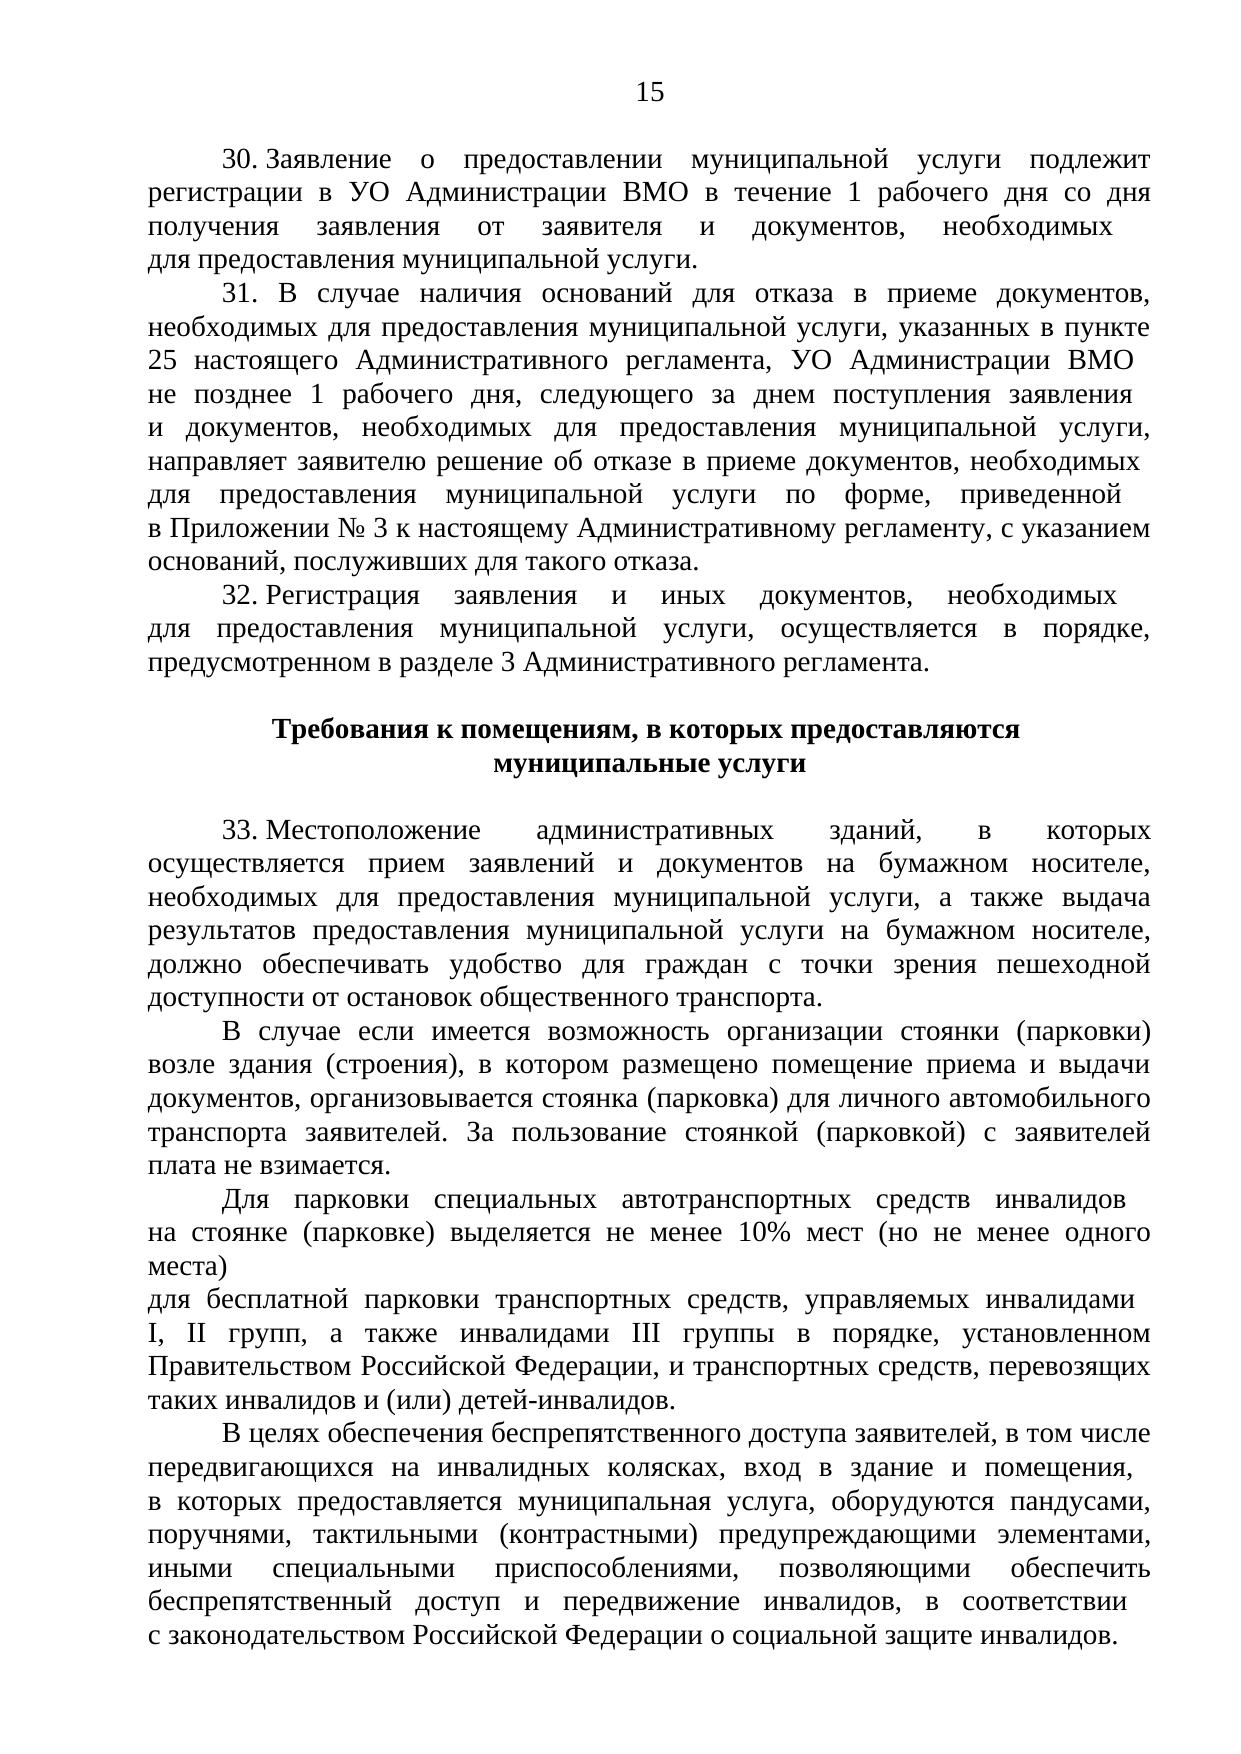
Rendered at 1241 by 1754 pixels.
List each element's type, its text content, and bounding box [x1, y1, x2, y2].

text Для парковки специальных автотранспортных средств инвалидов на стоянке (парковке) выделяется не менее 10% мест (но не менее одного места) для бесплатной парковки транспортных средств, управляемых инвалидами I, II групп, а также инвалидами III группы в порядке, установленном Правительством Российской Федерации, и транспортных средств, перевозящих таких инвалидов и (или) детей-инвалидов. [148, 1181, 1152, 1416]
text Требования к помещениям, в которых предоставляются [148, 711, 1152, 745]
text муниципальные услуги [148, 745, 1152, 778]
text В случае если имеется возможность организации стоянки (парковки) возле здания (строения), в котором размещено помещение приема и выдачи документов, организовывается стоянка (парковка) для личного автомобильного транспорта заявителей. За пользование стоянкой (парковкой) с заявителей плата не взимается. [148, 1013, 1152, 1181]
text 30. Заявление о предоставлении муниципальной услуги подлежит регистрации в УО Администрации ВМО в течение 1 рабочего дня со дня получения заявления от заявителя и документов, необходимых для предоставления муниципальной услуги. [148, 141, 1152, 275]
text 32. Регистрация заявления и иных документов, необходимых для предоставления муниципальной услуги, осуществляется в порядке, предусмотренном в разделе 3 Административного регламента. [148, 577, 1152, 678]
text 33. Местоположение административных зданий, в которых осуществляется прием заявлений и документов на бумажном носителе, необходимых для предоставления муниципальной услуги, а также выдача результатов предоставления муниципальной услуги на бумажном носителе, должно обеспечивать удобство для граждан с точки зрения пешеходной доступности от остановок общественного транспорта. [148, 812, 1152, 1013]
text 31. В случае наличия оснований для отказа в приеме документов, необходимых для предоставления муниципальной услуги, указанных в пункте 25 настоящего Административного регламента, УО Администрации ВМО не позднее 1 рабочего дня, следующего за днем поступления заявления и документов, необходимых для предоставления муниципальной услуги, направляет заявителю решение об отказе в приеме документов, необходимых для предоставления муниципальной услуги по форме, приведенной в Приложении № 3 к настоящему Административному регламенту, с указанием оснований, послуживших для такого отказа. [148, 275, 1152, 577]
text В целях обеспечения беспрепятственного доступа заявителей, в том числе передвигающихся на инвалидных колясках, вход в здание и помещения, в которых предоставляется муниципальная услуга, оборудуются пандусами, поручнями, тактильными (контрастными) предупреждающими элементами, иными специальными приспособлениями, позволяющими обеспечить беспрепятственный доступ и передвижение инвалидов, в соответствии с законодательством Российской Федерации о социальной защите инвалидов. [148, 1416, 1152, 1650]
